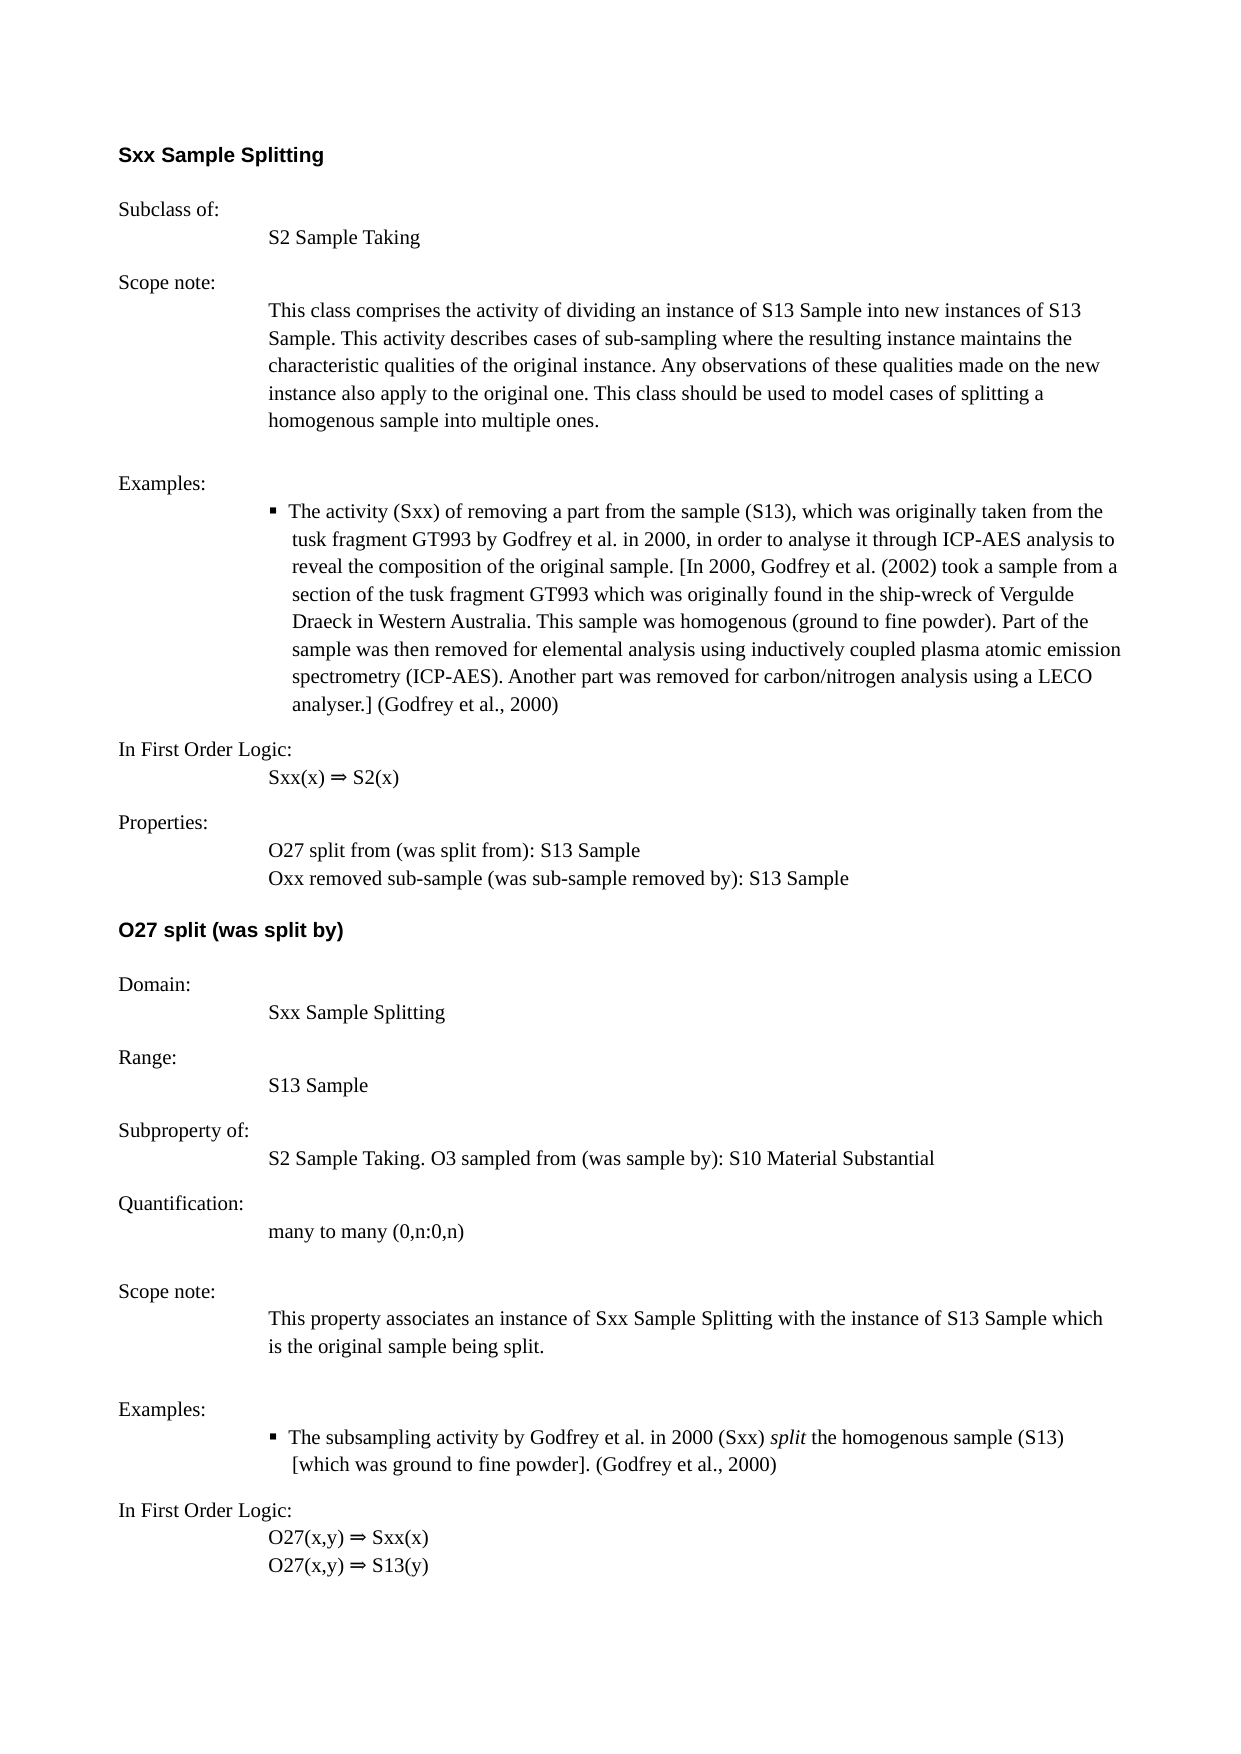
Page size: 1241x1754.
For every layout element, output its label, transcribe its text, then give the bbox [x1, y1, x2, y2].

text Examples: [118, 1397, 1122, 1421]
text In First Order Logic: [118, 737, 1122, 761]
text S2 Sample Taking [268, 225, 1122, 249]
text O27(x,y) ⇒ Sxx(x) [268, 1525, 1122, 1549]
text Subclass of: [118, 197, 1122, 221]
text Oxx removed sub-sample (was sub-sample removed by): S13 Sample [268, 866, 1122, 889]
text many to many (0,n:0,n) [268, 1219, 1122, 1243]
text Subproperty of: [118, 1118, 1122, 1142]
text Scope note: [118, 1279, 1122, 1303]
text S2 Sample Taking. O3 sampled from (was sample by): S10 Material Substantial [268, 1146, 1122, 1170]
list The activity (Sxx) of removing a part from the sample (S13), which was originally taken from the tusk fragment GT993 by Godfrey et al. in 2000, in order to analyse it through ICP-AES analysis to reveal the composition of the original sample. [In 2000, Godfrey et al. (2002) took a sample from a section of the tusk fragment GT993 which was originally found in the ship-wreck of Vergulde Draeck in Western Australia. This sample was homogenous (ground to fine powder). Part of the sample was then removed for elemental analysis using inductively coupled plasma atomic emission spectrometry (ICP-AES). Another part was removed for carbon/nitrogen analysis using a LECO analyser.] (Godfrey et al., 2000) [268, 499, 1122, 716]
text This property associates an instance of Sxx Sample Splitting with the instance of S13 Sample which is the original sample being split. [268, 1306, 1122, 1358]
text Sxx Sample Splitting [268, 1000, 1122, 1024]
text O27(x,y) ⇒ S13(y) [268, 1553, 1122, 1577]
subtitle Sxx Sample Splitting [118, 143, 1122, 167]
text Domain: [118, 972, 1122, 996]
text O27 split (was split by) [118, 918, 1122, 942]
text Quantification: [118, 1191, 1122, 1215]
text Properties: [118, 810, 1122, 834]
text Examples: [118, 471, 1122, 495]
text Sxx(x) ⇒ S2(x) [268, 765, 1122, 789]
text O27 split from (was split from): S13 Sample [268, 838, 1122, 862]
text S13 Sample [268, 1073, 1122, 1097]
list The subsampling activity by Godfrey et al. in 2000 (Sxx) split the homogenous sample (S13) [which was ground to fine powder]. (Godfrey et al., 2000) [268, 1424, 1122, 1476]
text Range: [118, 1045, 1122, 1069]
text Scope note: [118, 270, 1122, 294]
text This class comprises the activity of dividing an instance of S13 Sample into new instances of S13 Sample. This activity describes cases of sub-sampling where the resulting instance maintains the characteristic qualities of the original instance. Any observations of these qualities made on the new instance also apply to the original one. This class should be used to model cases of splitting a homogenous sample into multiple ones. [268, 298, 1122, 432]
text In First Order Logic: [118, 1497, 1122, 1522]
